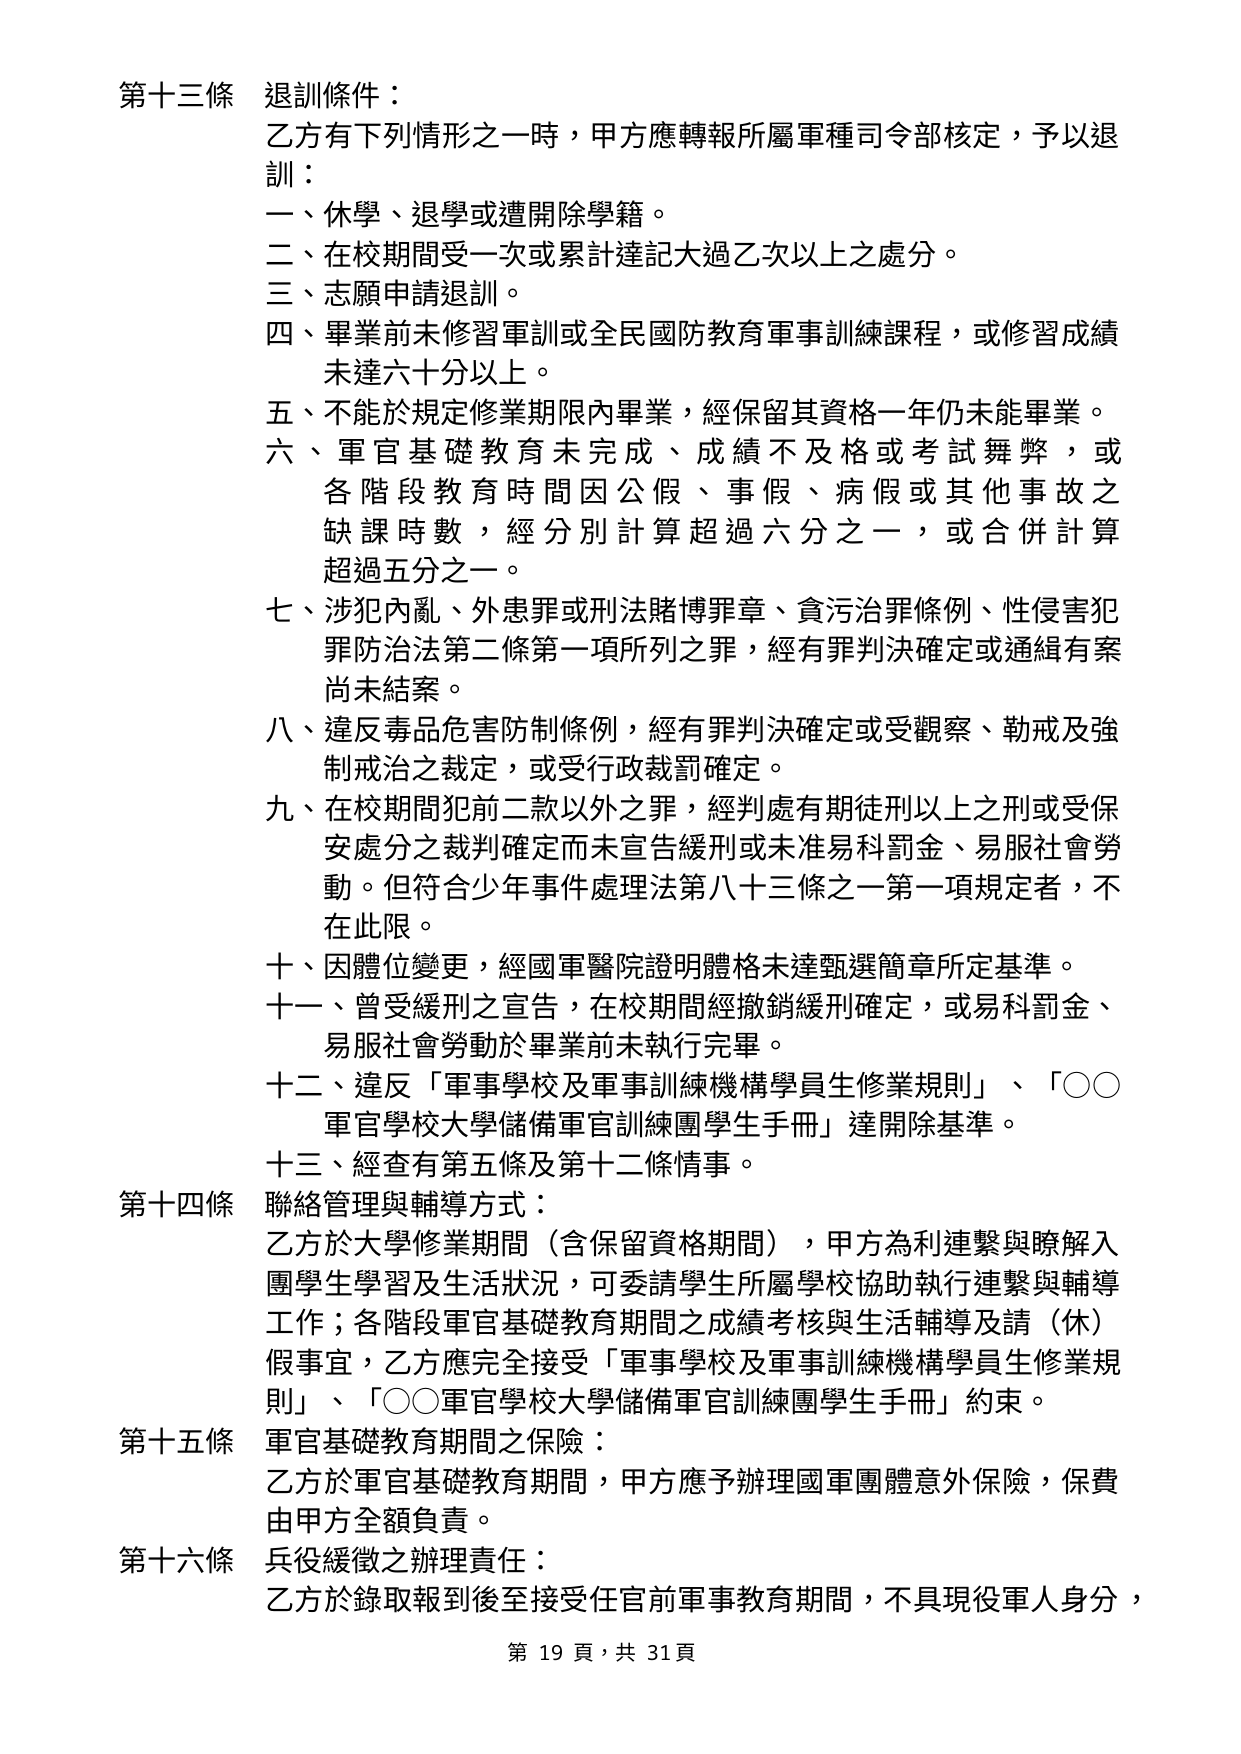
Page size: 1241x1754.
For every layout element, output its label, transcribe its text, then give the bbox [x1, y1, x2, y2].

text 四、畢業前未修習軍訓或全民國防教育軍事訓練課程，或修習成績未達六十分以上。 [265, 312, 1122, 392]
text 三、志願申請退訓。 [265, 273, 1122, 312]
text 乙方於大學修業期間（含保留資格期間），甲方為利連繫與瞭解入團學生學習及生活狀況，可委請學生所屬學校協助執行連繫與輔導工作；各階段軍官基礎教育期間之成績考核與生活輔導及請（休）假事宜，乙方應完全接受「軍事學校及軍事訓練機構學員生修業規則」、「○○軍官學校大學儲備軍官訓練團學生手冊」約束。 [265, 1223, 1122, 1421]
text 九、在校期間犯前二款以外之罪，經判處有期徒刑以上之刑或受保安處分之裁判確定而未宣告緩刑或未准易科罰金、易服社會勞動。但符合少年事件處理法第八十三條之一第一項規定者，不在此限。 [265, 787, 1122, 946]
text 十、因體位變更，經國軍醫院證明體格未達甄選簡章所定基準。 [265, 946, 1122, 985]
text 第十五條 軍官基礎教育期間之保險： [118, 1421, 1122, 1460]
text 六、軍官基礎教育未完成、成績不及格或考試舞弊，或 各階段教育時間因公假、事假、病假或其他事故之 缺課時數，經分別計算超過六分之一，或合併計算 超過五分之一。 [265, 431, 1122, 589]
text 乙方於軍官基礎教育期間，甲方應予辦理國軍團體意外保險，保費由甲方全額負責。 [265, 1460, 1122, 1539]
text 乙方於錄取報到後至接受任官前軍事教育期間，不具現役軍人身分，仍應受兵役相關法規約束。有關辦理緩徵之責任，應由乙方自行負責﹔若因乙方之過失而受徵召入營，應視同自願退訓。 [265, 1579, 1122, 1619]
text 十三、經查有第五條及第十二條情事。 [265, 1144, 1122, 1183]
text 一、休學、退學或遭開除學籍。 [265, 194, 1122, 233]
text 七、涉犯內亂、外患罪或刑法賭博罪章、貪污治罪條例、性侵害犯罪防治法第二條第一項所列之罪，經有罪判決確定或通緝有案尚未結案。 [265, 589, 1122, 708]
text 第十六條 兵役緩徵之辦理責任： [118, 1539, 1122, 1579]
text 二、在校期間受一次或累計達記大過乙次以上之處分。 [265, 233, 1122, 273]
text 十一、曾受緩刑之宣告，在校期間經撤銷緩刑確定，或易科罰金、易服社會勞動於畢業前未執行完畢。 [265, 985, 1122, 1064]
text 乙方有下列情形之一時，甲方應轉報所屬軍種司令部核定，予以退訓： [265, 114, 1122, 194]
text 五、不能於規定修業期限內畢業，經保留其資格一年仍未能畢業。 [265, 392, 1122, 431]
text 第十四條 聯絡管理與輔導方式： [118, 1183, 1122, 1223]
text 八、違反毒品危害防制條例，經有罪判決確定或受觀察、勒戒及強制戒治之裁定，或受行政裁罰確定。 [265, 708, 1122, 787]
text 十二、違反「軍事學校及軍事訓練機構學員生修業規則」、「○○軍官學校大學儲備軍官訓練團學生手冊」達開除基準。 [265, 1064, 1122, 1144]
text 第十三條 退訓條件： [118, 75, 1122, 114]
